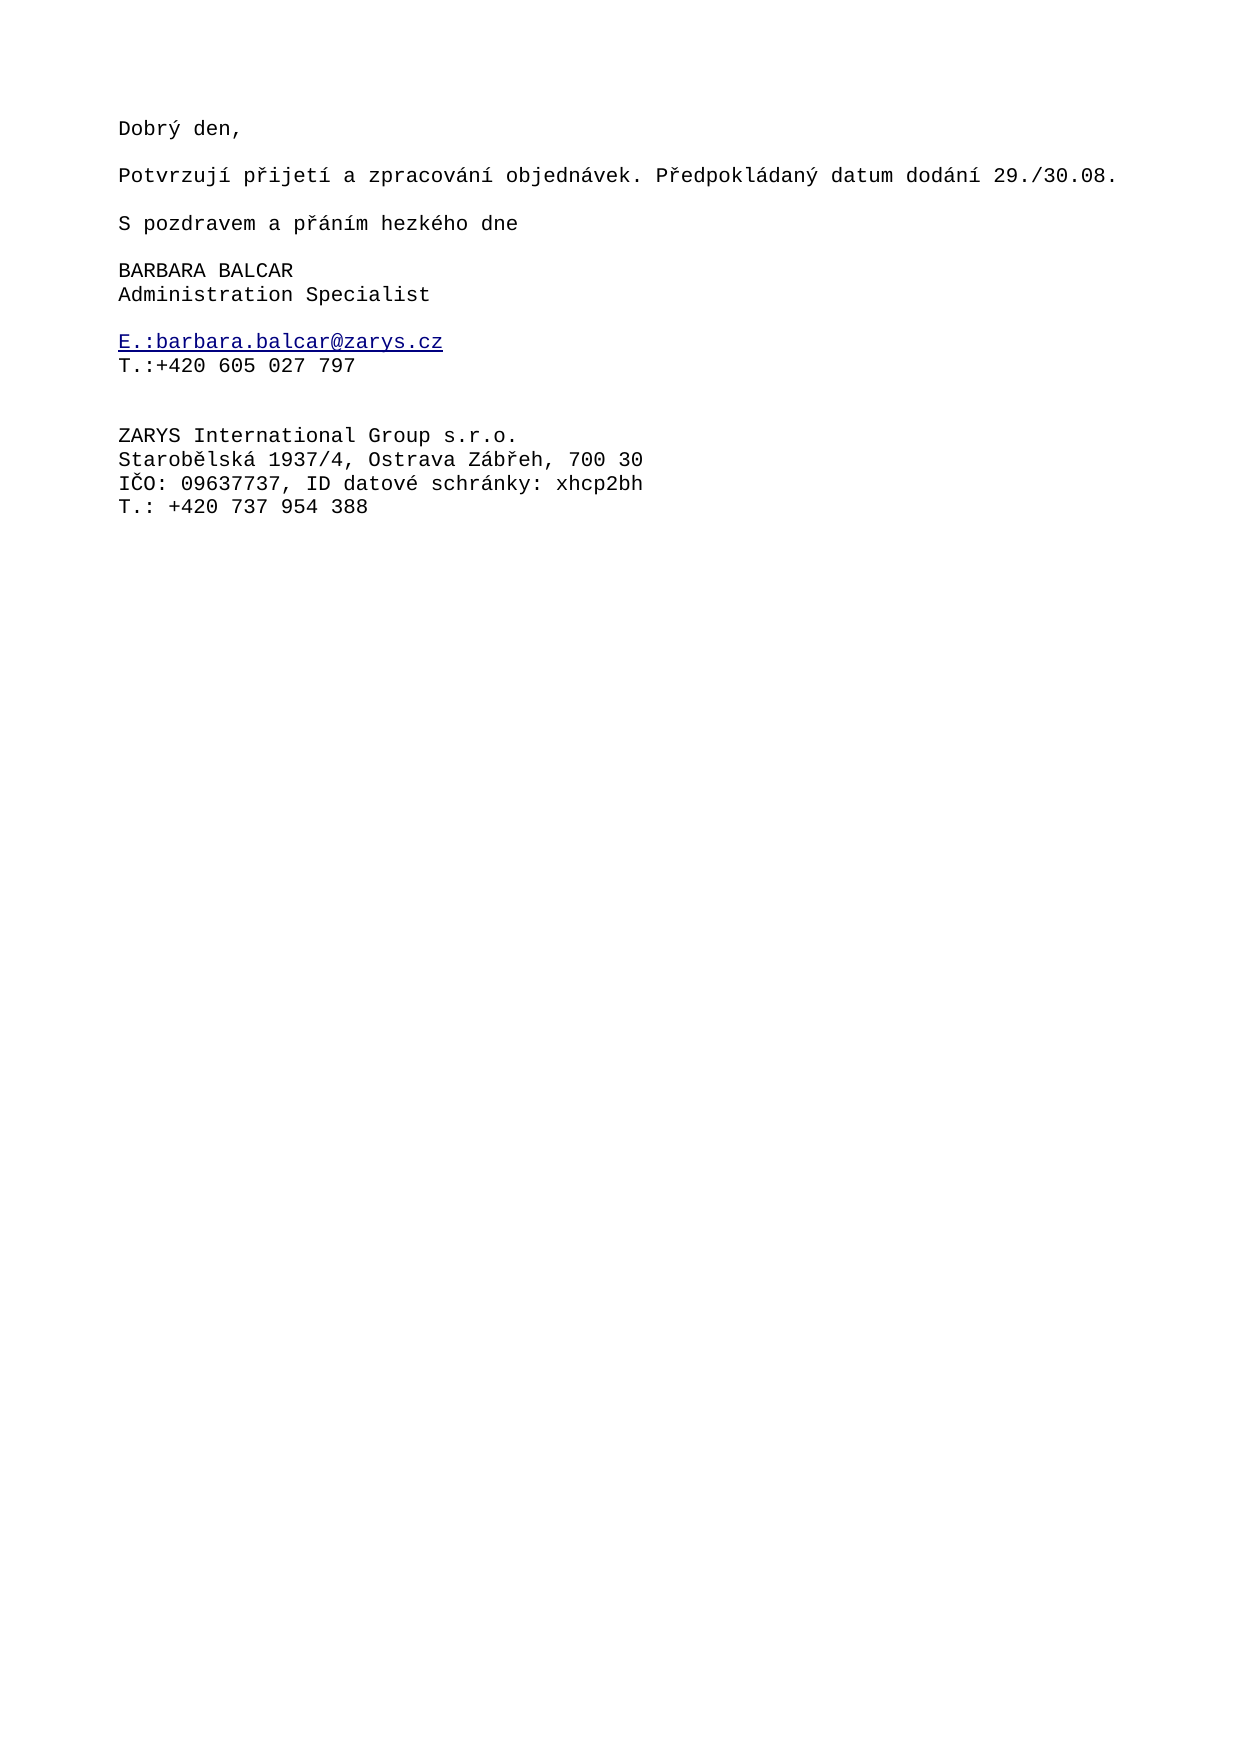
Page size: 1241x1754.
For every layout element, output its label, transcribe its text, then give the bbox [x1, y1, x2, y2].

text Dobrý den, [118, 118, 1122, 142]
text Administration Specialist [118, 284, 1122, 307]
text Potvrzují přijetí a zpracování objednávek. Předpokládaný datum dodání 29./30.08. [118, 165, 1122, 189]
text BARBARA BALCAR [118, 260, 1122, 284]
text Starobělská 1937/4, Ostrava Zábřeh, 700 30 [118, 449, 1122, 473]
text E.:barbara.balcar@zarys.cz [118, 331, 1122, 354]
text ZARYS International Group s.r.o. [118, 426, 1122, 449]
text T.: +420 737 954 388 [118, 496, 1122, 520]
text IČO: 09637737, ID datové schránky: xhcp2bh [118, 473, 1122, 496]
text S pozdravem a přáním hezkého dne [118, 213, 1122, 236]
text T.:+420 605 027 797 [118, 354, 1122, 378]
